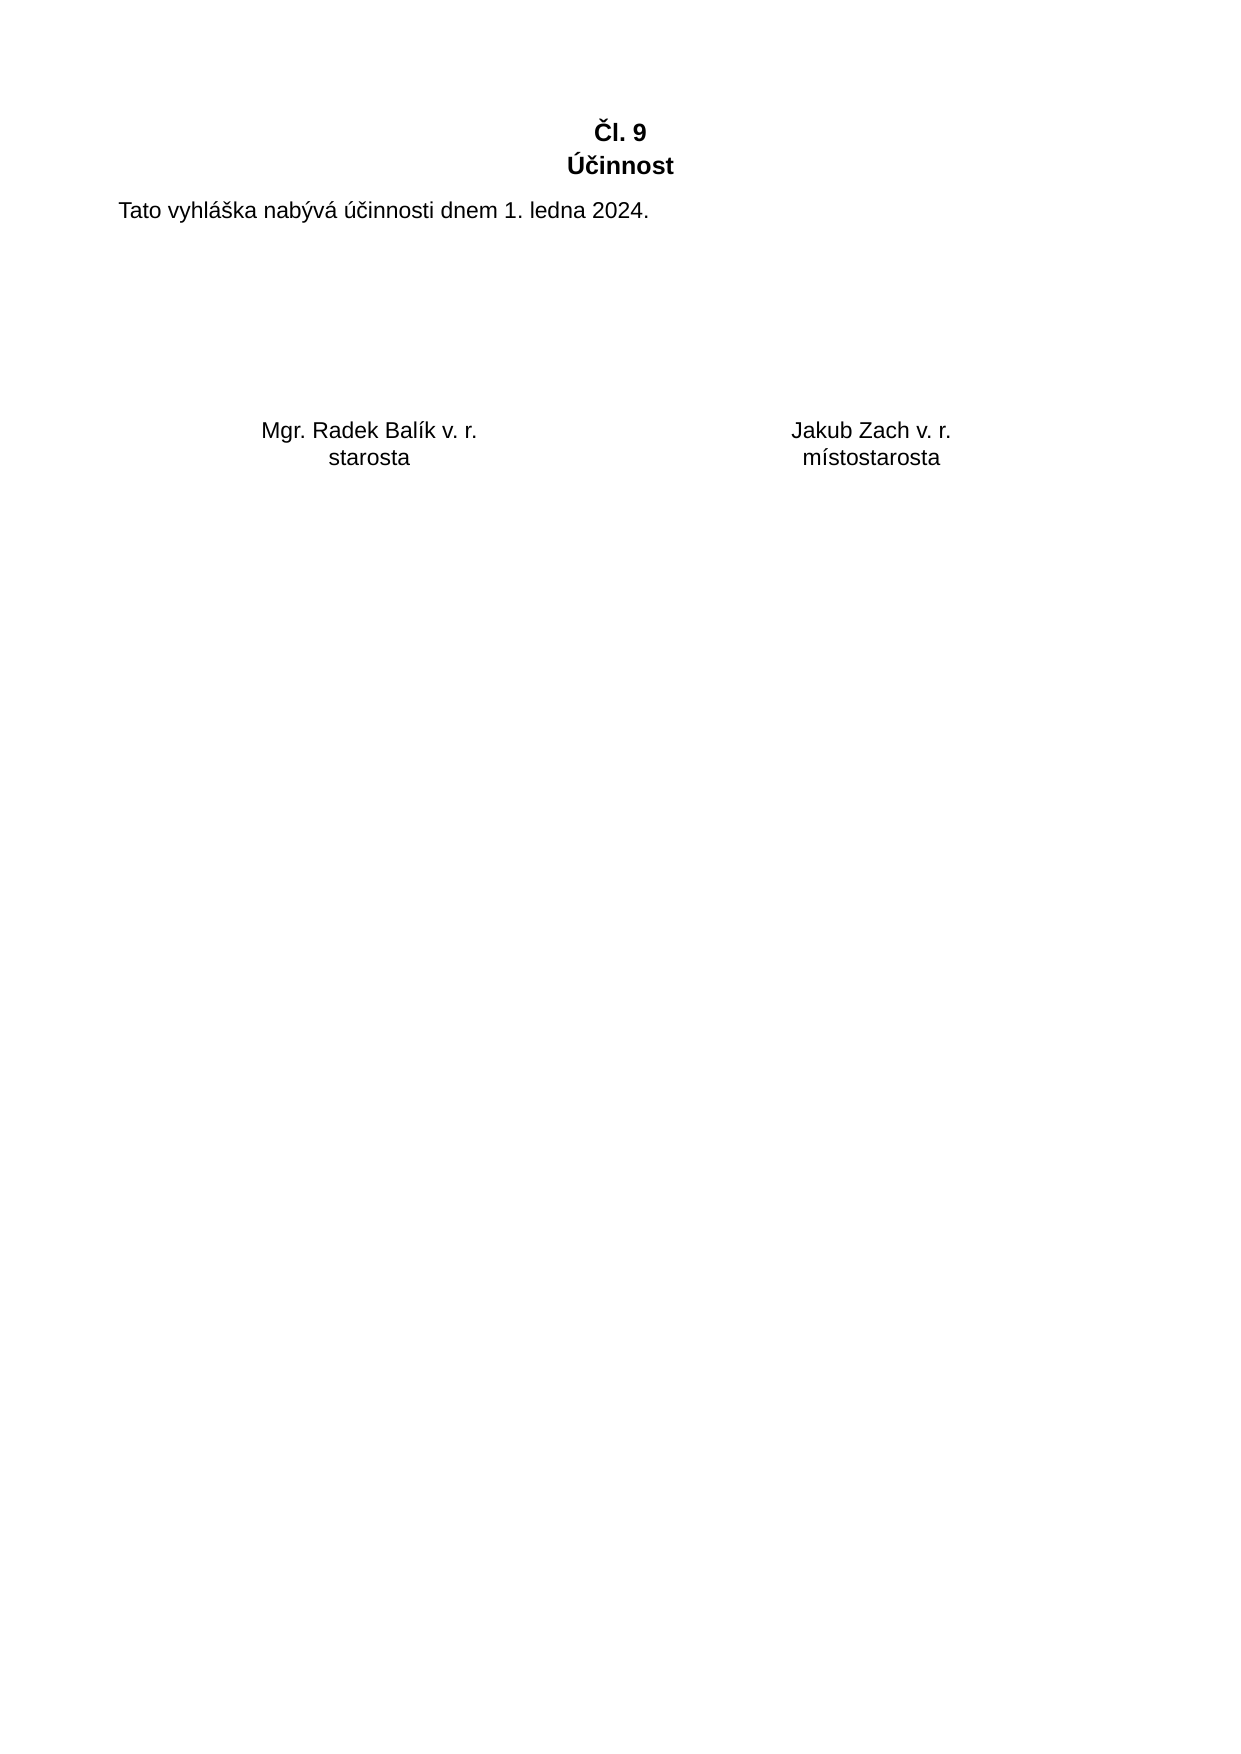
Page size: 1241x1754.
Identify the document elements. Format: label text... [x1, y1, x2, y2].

text Tato vyhláška nabývá účinnosti dnem 1. ledna 2024. [118, 197, 1122, 223]
table_header Jakub Zach v. r. místostarosta [620, 358, 1122, 476]
table_cell [620, 476, 1122, 594]
subtitle Čl. 9 Účinnost [118, 118, 1122, 180]
table_cell [118, 476, 620, 594]
table_header Mgr. Radek Balík v. r. starosta [118, 358, 620, 476]
